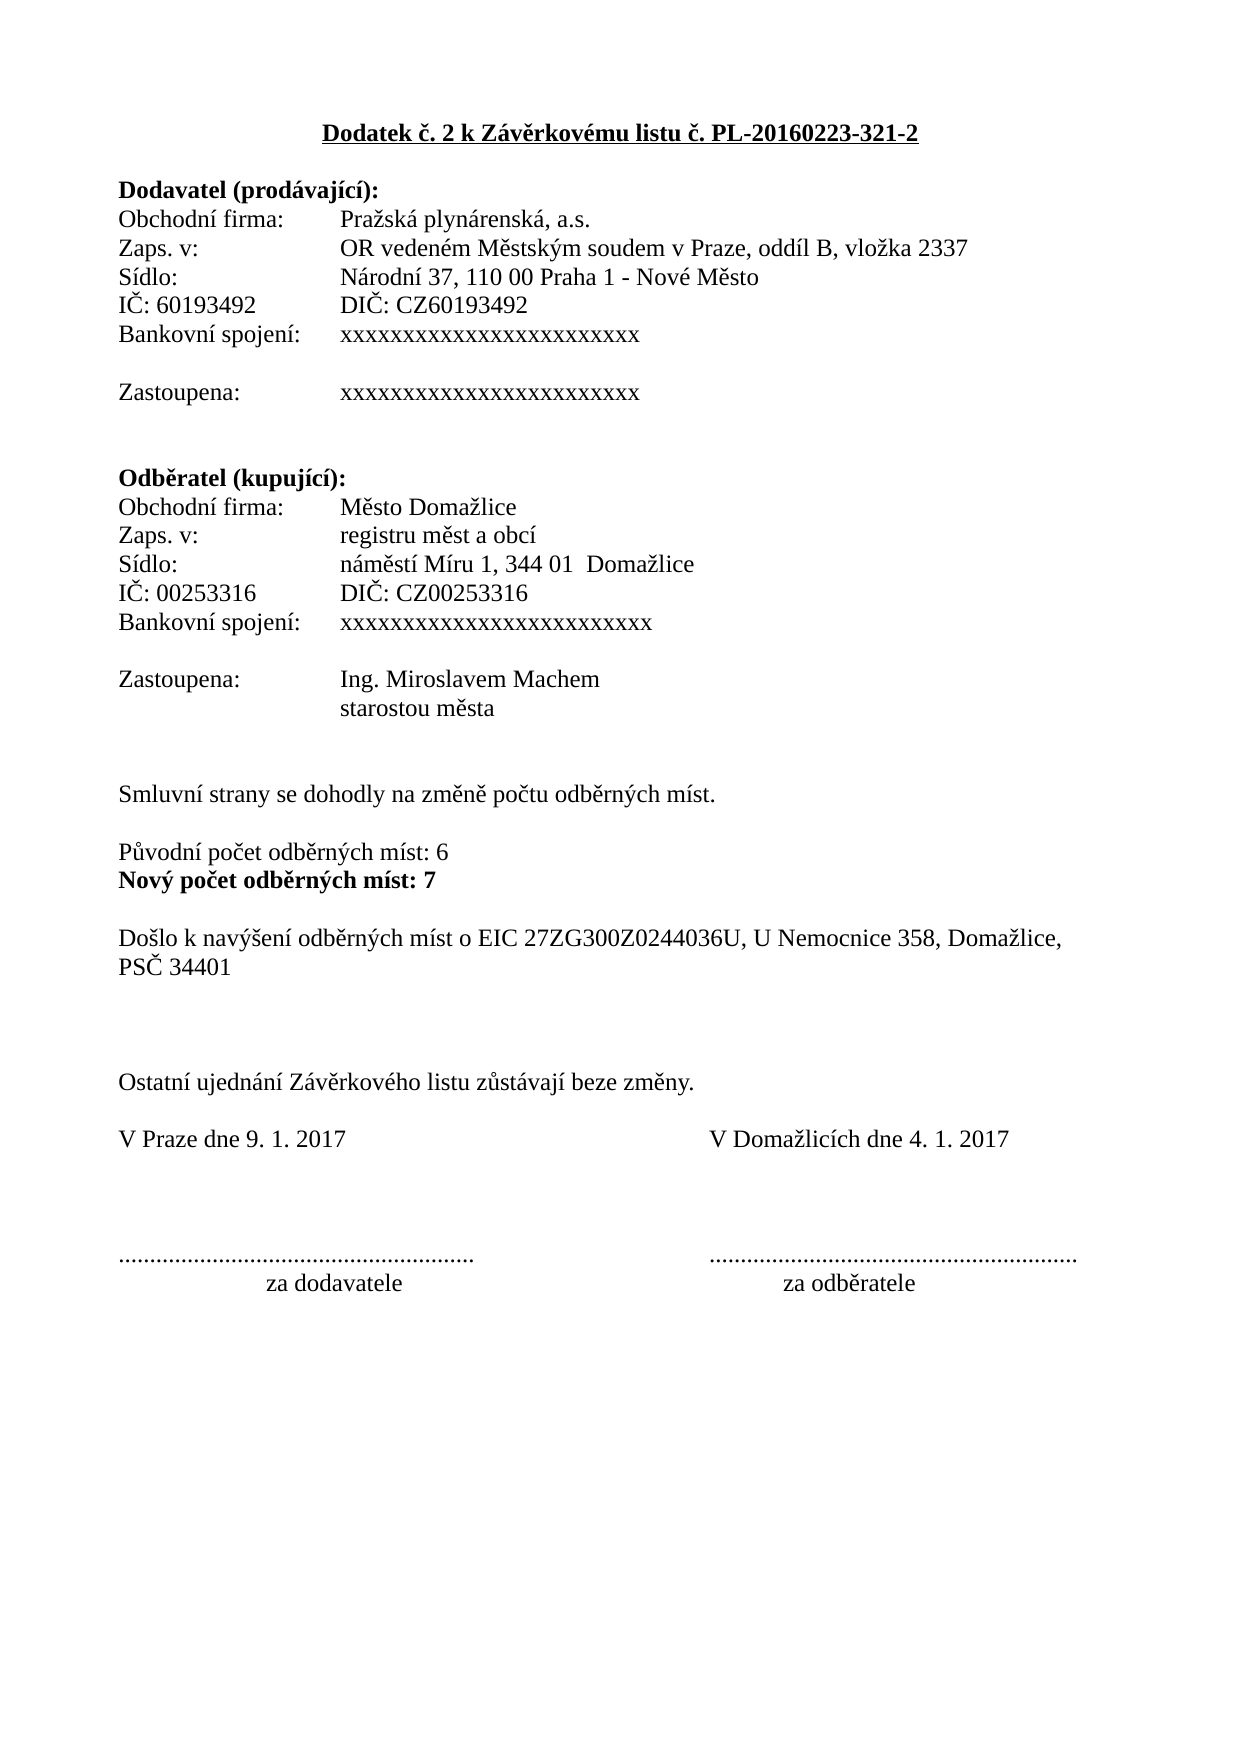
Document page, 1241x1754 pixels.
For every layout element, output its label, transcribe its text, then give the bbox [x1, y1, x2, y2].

text Obchodní firma: Město Domažlice [118, 492, 1122, 521]
text Došlo k navýšení odběrných míst o EIC 27ZG300Z0244036U, U Nemocnice 358, Domažlice, PSČ 34401 [118, 923, 1122, 981]
text Ostatní ujednání Závěrkového listu zůstávají beze změny. [118, 1067, 1122, 1096]
text Nový počet odběrných míst: 7 [118, 866, 1122, 894]
text Původní počet odběrných míst: 6 [118, 837, 1122, 866]
text Zaps. v: registru měst a obcí [118, 521, 1122, 549]
text Zastoupena: Ing. Miroslavem Machem [118, 664, 1122, 693]
text Zastoupena: xxxxxxxxxxxxxxxxxxxxxxxx [118, 377, 1122, 406]
text starostou města [118, 693, 1122, 722]
text ......................................................... ........................................................... za dodavatele za odběratele [118, 1239, 1122, 1297]
text Bankovní spojení: xxxxxxxxxxxxxxxxxxxxxxxxx [118, 607, 1122, 636]
text Dodatek č. 2 k Závěrkovému listu č. PL-20160223-321-2 [118, 118, 1122, 147]
text V Praze dne 9. 1. 2017 V Domažlicích dne 4. 1. 2017 [118, 1124, 1122, 1153]
text Obchodní firma: Pražská plynárenská, a.s. [118, 204, 1122, 233]
text Zaps. v: OR vedeném Městským soudem v Praze, oddíl B, vložka 2337 [118, 233, 1122, 262]
text Bankovní spojení: xxxxxxxxxxxxxxxxxxxxxxxx [118, 319, 1122, 348]
text Dodavatel (prodávající): [118, 176, 1122, 204]
text Smluvní strany se dohodly na změně počtu odběrných míst. [118, 779, 1122, 808]
text Sídlo: náměstí Míru 1, 344 01 Domažlice [118, 549, 1122, 578]
text IČ: 00253316 DIČ: CZ00253316 [118, 578, 1122, 607]
text Odběratel (kupující): [118, 463, 1122, 492]
text IČ: 60193492 DIČ: CZ60193492 [118, 291, 1122, 319]
text Sídlo: Národní 37, 110 00 Praha 1 - Nové Město [118, 262, 1122, 291]
